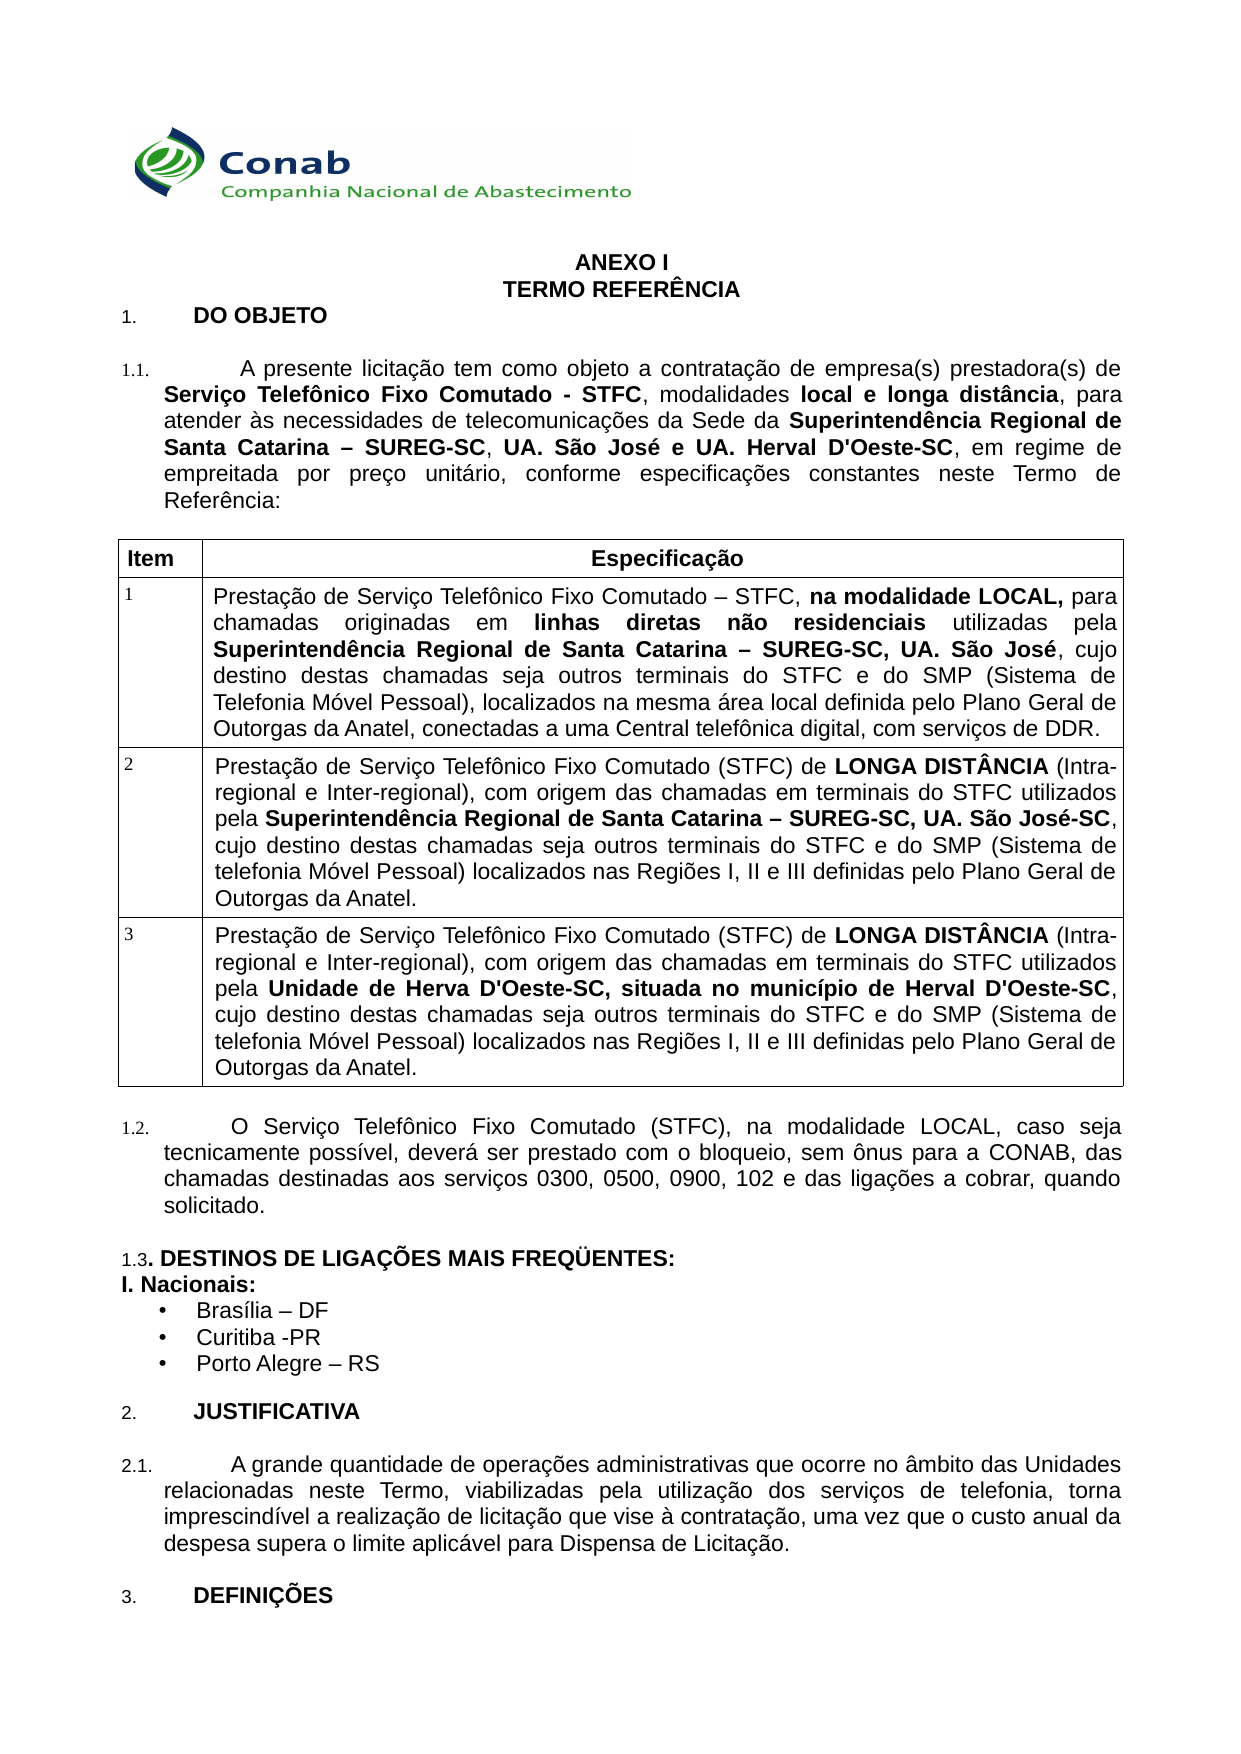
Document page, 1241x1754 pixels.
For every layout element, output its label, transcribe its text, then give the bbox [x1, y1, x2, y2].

list JUSTIFICATIVA [121, 1398, 1122, 1424]
text TERMO REFERÊNCIA [121, 276, 1122, 302]
list O Serviço Telefônico Fixo Comutado (STFC), na modalidade LOCAL, caso seja tecnicamente possível, deverá ser prestado com o bloqueio, sem ônus para a CONAB, das chamadas destinadas aos serviços 0300, 0500, 0900, 102 e das ligações a cobrar, quando solicitado. [121, 1113, 1122, 1218]
table_cell Prestação de Serviço Telefônico Fixo Comutado (STFC) de LONGA DISTÂNCIA (Intra-regional e Inter-regional), com origem das chamadas em terminais do STFC utilizados pela Unidade de Herva D'Oeste-SC, situada no município de Herval D'Oeste-SC, cujo destino destas chamadas seja outros terminais do STFC e do SMP (Sistema de telefonia Móvel Pessoal) localizados nas Regiões I, II e III definidas pelo Plano Geral de Outorgas da Anatel. [203, 918, 1123, 1086]
table_cell 3 [119, 918, 202, 1086]
text ANEXO I [121, 249, 1122, 276]
list Curitiba -PR [159, 1323, 1122, 1350]
list A grande quantidade de operações administrativas que ocorre no âmbito das Unidades relacionadas neste Termo, viabilizadas pela utilização dos serviços de telefonia, torna imprescindível a realização de licitação que vise à contratação, uma vez que o custo anual da despesa supera o limite aplicável para Dispensa de Licitação. [121, 1451, 1122, 1556]
list DEFINIÇÕES [121, 1582, 1122, 1609]
table_cell 1 [119, 578, 202, 747]
list DO OBJETO [121, 302, 1122, 328]
table_cell Prestação de Serviço Telefônico Fixo Comutado (STFC) de LONGA DISTÂNCIA (Intra-regional e Inter-regional), com origem das chamadas em terminais do STFC utilizados pela Superintendência Regional de Santa Catarina – SUREG-SC, UA. São José-SC, cujo destino destas chamadas seja outros terminais do STFC e do SMP (Sistema de telefonia Móvel Pessoal) localizados nas Regiões I, II e III definidas pelo Plano Geral de Outorgas da Anatel. [203, 748, 1123, 917]
picture [134, 127, 631, 201]
table_header Item [119, 540, 202, 577]
text 1.3. DESTINOS DE LIGAÇÕES MAIS FREQÜENTES: [121, 1244, 1122, 1271]
text I. Nacionais: [121, 1271, 1122, 1297]
table_cell 2 [119, 748, 202, 917]
list A presente licitação tem como objeto a contratação de empresa(s) prestadora(s) de Serviço Telefônico Fixo Comutado - STFC, modalidades local e longa distância, para atender às necessidades de telecomunicações da Sede da Superintendência Regional de Santa Catarina – SUREG-SC, UA. São José e UA. Herval D'Oeste-SC, em regime de empreitada por preço unitário, conforme especificações constantes neste Termo de Referência: [121, 355, 1122, 513]
table_cell Prestação de Serviço Telefônico Fixo Comutado – STFC, na modalidade LOCAL, para chamadas originadas em linhas diretas não residenciais utilizadas pela Superintendência Regional de Santa Catarina – SUREG-SC, UA. São José, cujo destino destas chamadas seja outros terminais do STFC e do SMP (Sistema de Telefonia Móvel Pessoal), localizados na mesma área local definida pelo Plano Geral de Outorgas da Anatel, conectadas a uma Central telefônica digital, com serviços de DDR. [203, 578, 1123, 747]
table_header Especificação [203, 540, 1123, 577]
list Porto Alegre – RS [159, 1350, 1122, 1376]
list Brasília – DF [159, 1297, 1122, 1323]
